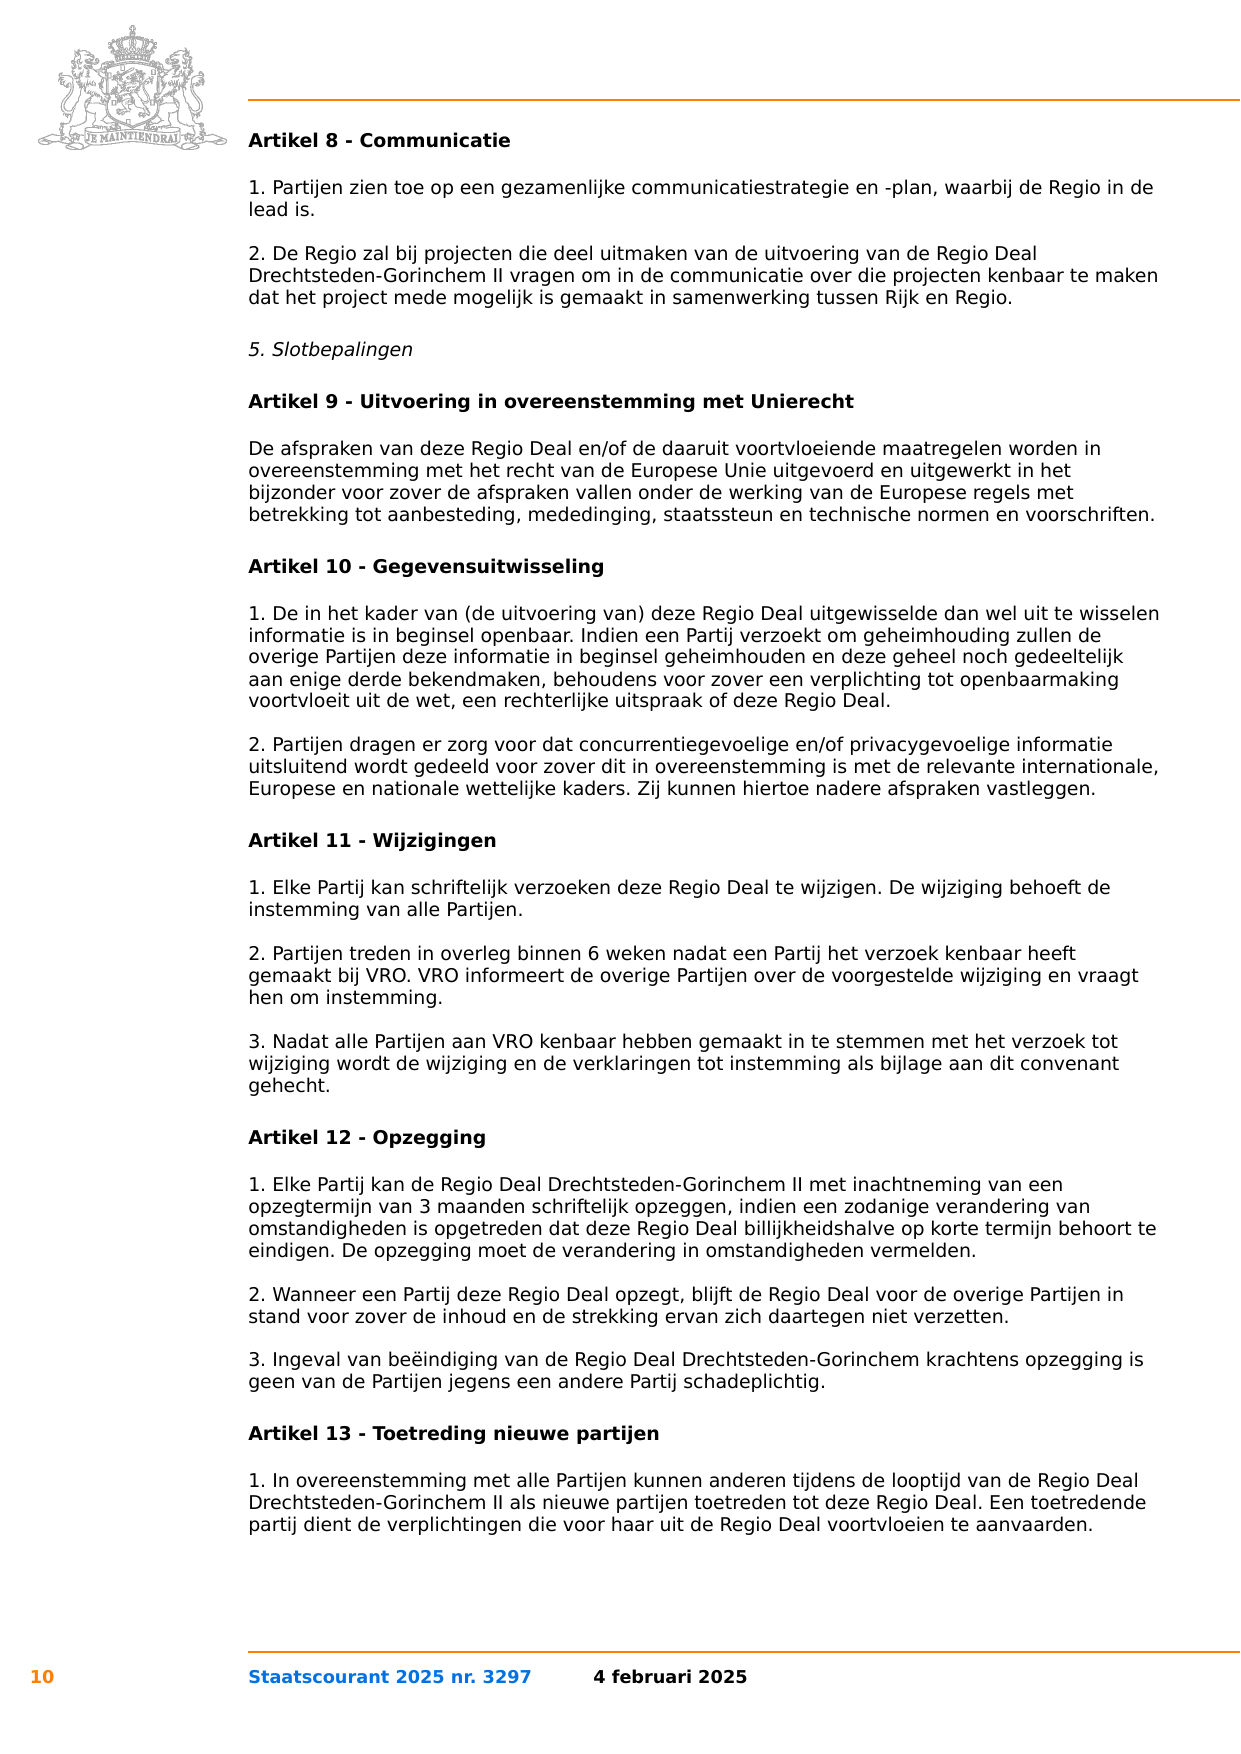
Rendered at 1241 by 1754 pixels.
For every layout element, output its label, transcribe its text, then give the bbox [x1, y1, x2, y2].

subtitle Artikel 13 - Toetreding nieuwe partijen [248, 1423, 1163, 1445]
text 2. Wanneer een Partij deze Regio Deal opzegt, blijft de Regio Deal voor de overige Partijen in stand voor zover de inhoud en de strekking ervan zich daartegen niet verzetten. [248, 1283, 1163, 1327]
subtitle Artikel 10 - Gegevensuitwisseling [248, 556, 1163, 577]
text 1. In overeenstemming met alle Partijen kunnen anderen tijdens de looptijd van de Regio Deal Drechtsteden-Gorinchem II als nieuwe partijen toetreden tot deze Regio Deal. Een toetredende partij dient de verplichtingen die voor haar uit de Regio Deal voortvloeien te aanvaarden. [248, 1470, 1163, 1536]
text 1. Partijen zien toe op een gezamenlijke communicatiestrategie en -plan, waarbij de Regio in de lead is. [248, 177, 1163, 221]
picture [38, 25, 227, 150]
text 1. De in het kader van (de uitvoering van) deze Regio Deal uitgewisselde dan wel uit te wisselen informatie is in beginsel openbaar. Indien een Partij verzoekt om geheimhouding zullen de overige Partijen deze informatie in beginsel geheimhouden en deze geheel noch gedeeltelijk aan enige derde bekendmaken, behoudens voor zover een verplichting tot openbaarmaking voortvloeit uit de wet, een rechterlijke uitspraak of deze Regio Deal. [248, 602, 1163, 712]
text 3. Ingeval van beëindiging van de Regio Deal Drechtsteden-Gorinchem krachtens opzegging is geen van de Partijen jegens een andere Partij schadeplichtig. [248, 1349, 1163, 1393]
text 1. Elke Partij kan schriftelijk verzoeken deze Regio Deal te wijzigen. De wijziging behoeft de instemming van alle Partijen. [248, 877, 1163, 921]
text 2. De Regio zal bij projecten die deel uitmaken van de uitvoering van de Regio Deal Drechtsteden-Gorinchem II vragen om in de communicatie over die projecten kenbaar te maken dat het project mede mogelijk is gemaakt in samenwerking tussen Rijk en Regio. [248, 243, 1163, 309]
text 1. Elke Partij kan de Regio Deal Drechtsteden-Gorinchem II met inachtneming van een opzegtermijn van 3 maanden schriftelijk opzeggen, indien een zodanige verandering van omstandigheden is opgetreden dat deze Regio Deal billijkheidshalve op korte termijn behoort te eindigen. De opzegging moet de verandering in omstandigheden vermelden. [248, 1174, 1163, 1262]
subtitle Artikel 12 - Opzegging [248, 1127, 1163, 1149]
text 2. Partijen treden in overleg binnen 6 weken nadat een Partij het verzoek kenbaar heeft gemaakt bij VRO. VRO informeert de overige Partijen over de voorgestelde wijziging en vraagt hen om instemming. [248, 943, 1163, 1009]
subtitle Artikel 9 - Uitvoering in overeenstemming met Unierecht [248, 391, 1163, 413]
subtitle Artikel 11 - Wijzigingen [248, 830, 1163, 852]
text De afspraken van deze Regio Deal en/of de daaruit voortvloeiende maatregelen worden in overeenstemming met het recht van de Europese Unie uitgevoerd en uitgewerkt in het bijzonder voor zover de afspraken vallen onder de werking van de Europese regels met betrekking tot aanbesteding, mededinging, staatssteun en technische normen en voorschriften. [248, 438, 1163, 526]
text 2. Partijen dragen er zorg voor dat concurrentiegevoelige en/of privacygevoelige informatie uitsluitend wordt gedeeld voor zover dit in overeenstemming is met de relevante internationale, Europese en nationale wettelijke kaders. Zij kunnen hiertoe nadere afspraken vastleggen. [248, 734, 1163, 800]
subtitle 5. Slotbepalingen [248, 339, 1163, 361]
subtitle Artikel 8 - Communicatie [248, 130, 1163, 152]
text 3. Nadat alle Partijen aan VRO kenbaar hebben gemaakt in te stemmen met het verzoek tot wijziging wordt de wijziging en de verklaringen tot instemming als bijlage aan dit convenant gehecht. [248, 1031, 1163, 1097]
